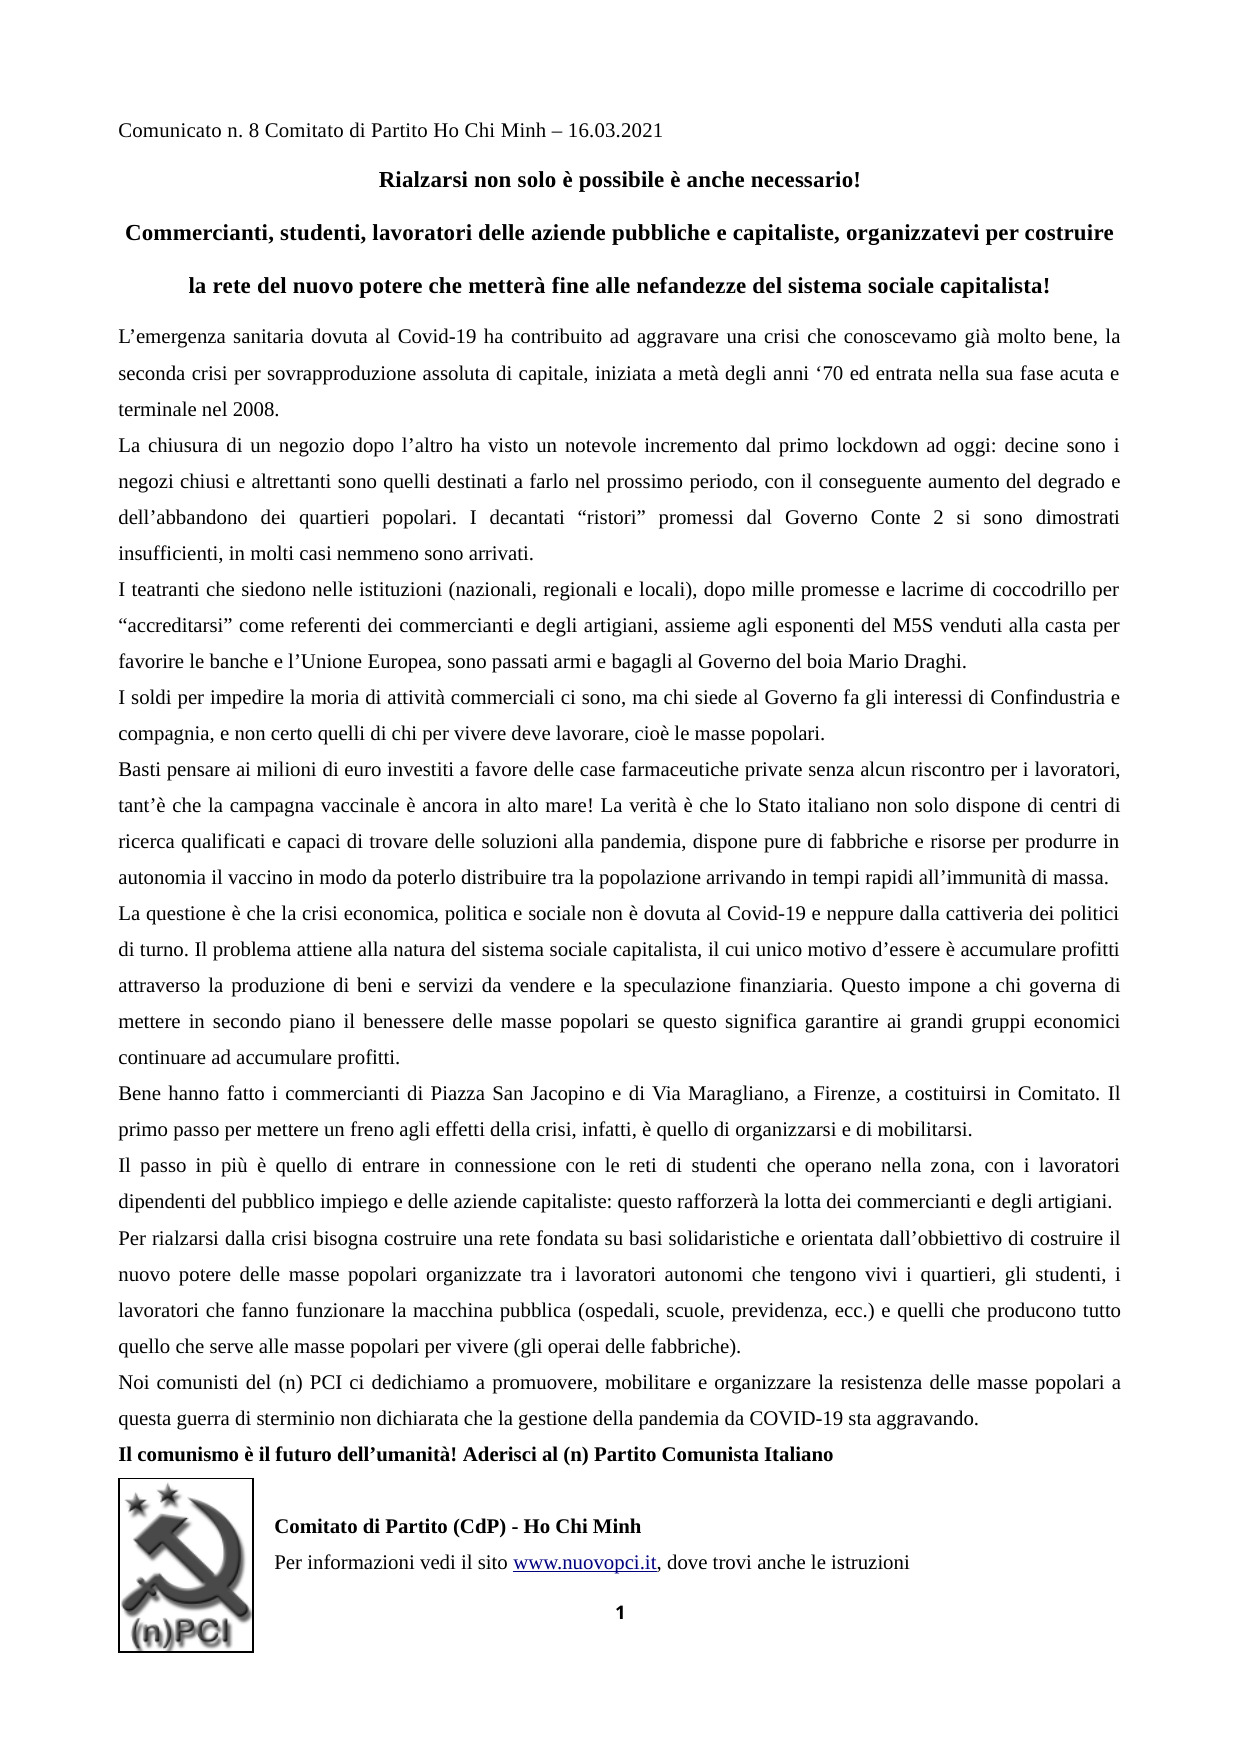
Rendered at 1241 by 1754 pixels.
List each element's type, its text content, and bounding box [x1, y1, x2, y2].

text Bene hanno fatto i commercianti di Piazza San Jacopino e di Via Maragliano, a Firenze, a costituirsi in Comitato. Il primo passo per mettere un freno agli effetti della crisi, infatti, è quello di organizzarsi e di mobilitarsi. [118, 1081, 1122, 1141]
text Rialzarsi non solo è possibile è anche necessario! [118, 166, 1122, 193]
text La questione è che la crisi economica, politica e sociale non è dovuta al Covid-19 e neppure dalla cattiveria dei politici di turno. Il problema attiene alla natura del sistema sociale capitalista, il cui unico motivo d’essere è accumulare profitti attraverso la produzione di beni e servizi da vendere e la speculazione finanziaria. Questo impone a chi governa di mettere in secondo piano il benessere delle masse popolari se questo significa garantire ai grandi gruppi economici continuare ad accumulare profitti. [118, 901, 1122, 1069]
text Comitato di Partito (CdP) - Ho Chi Minh [254, 1514, 1122, 1538]
text I teatranti che siedono nelle istituzioni (nazionali, regionali e locali), dopo mille promesse e lacrime di coccodrillo per “accreditarsi” come referenti dei commercianti e degli artigiani, assieme agli esponenti del M5S venduti alla casta per favorire le banche e l’Unione Europea, sono passati armi e bagagli al Governo del boia Mario Draghi. [118, 577, 1122, 673]
text Il passo in più è quello di entrare in connessione con le reti di studenti che operano nella zona, con i lavoratori dipendenti del pubblico impiego e delle aziende capitaliste: questo rafforzerà la lotta dei commercianti e degli artigiani. [118, 1153, 1122, 1213]
text L’emergenza sanitaria dovuta al Covid-19 ha contribuito ad aggravare una crisi che conoscevamo già molto bene, la seconda crisi per sovrapproduzione assoluta di capitale, iniziata a metà degli anni ‘70 ed entrata nella sua fase acuta e terminale nel 2008. [118, 324, 1122, 421]
text I soldi per impedire la moria di attività commerciali ci sono, ma chi siede al Governo fa gli interessi di Confindustria e compagnia, e non certo quelli di chi per vivere deve lavorare, cioè le masse popolari. [118, 685, 1122, 745]
text Il comunismo è il futuro dell’umanità! Aderisci al (n) Partito Comunista Italiano [118, 1442, 1122, 1466]
picture [120, 1479, 252, 1651]
text Per rialzarsi dalla crisi bisogna costruire una rete fondata su basi solidaristiche e orientata dall’obbiettivo di costruire il nuovo potere delle masse popolari organizzate tra i lavoratori autonomi che tengono vivi i quartieri, gli studenti, i lavoratori che fanno funzionare la macchina pubblica (ospedali, scuole, previdenza, ecc.) e quelli che producono tutto quello che serve alle masse popolari per vivere (gli operai delle fabbriche). [118, 1225, 1122, 1358]
text Noi comunisti del (n) PCI ci dedichiamo a promuovere, mobilitare e organizzare la resistenza delle masse popolari a questa guerra di sterminio non dichiarata che la gestione della pandemia da COVID-19 sta aggravando. [118, 1369, 1122, 1430]
text La chiusura di un negozio dopo l’altro ha visto un notevole incremento dal primo lockdown ad oggi: decine sono i negozi chiusi e altrettanti sono quelli destinati a farlo nel prossimo periodo, con il conseguente aumento del degrado e dell’abbandono dei quartieri popolari. I decantati “ristori” promessi dal Governo Conte 2 si sono dimostrati insufficienti, in molti casi nemmeno sono arrivati. [118, 432, 1122, 565]
text Comunicato n. 8 Comitato di Partito Ho Chi Minh – 16.03.2021 [118, 118, 1122, 142]
text Commercianti, studenti, lavoratori delle aziende pubbliche e capitaliste, organizzatevi per costruire la rete del nuovo potere che metterà fine alle nefandezze del sistema sociale capitalista! [118, 219, 1122, 298]
text Per informazioni vedi il sito www.nuovopci.it, dove trovi anche le istruzioni [254, 1550, 1122, 1574]
text Basti pensare ai milioni di euro investiti a favore delle case farmaceutiche private senza alcun riscontro per i lavoratori, tant’è che la campagna vaccinale è ancora in alto mare! La verità è che lo Stato italiano non solo dispone di centri di ricerca qualificati e capaci di trovare delle soluzioni alla pandemia, dispone pure di fabbriche e risorse per produrre in autonomia il vaccino in modo da poterlo distribuire tra la popolazione arrivando in tempi rapidi all’immunità di massa. [118, 757, 1122, 889]
